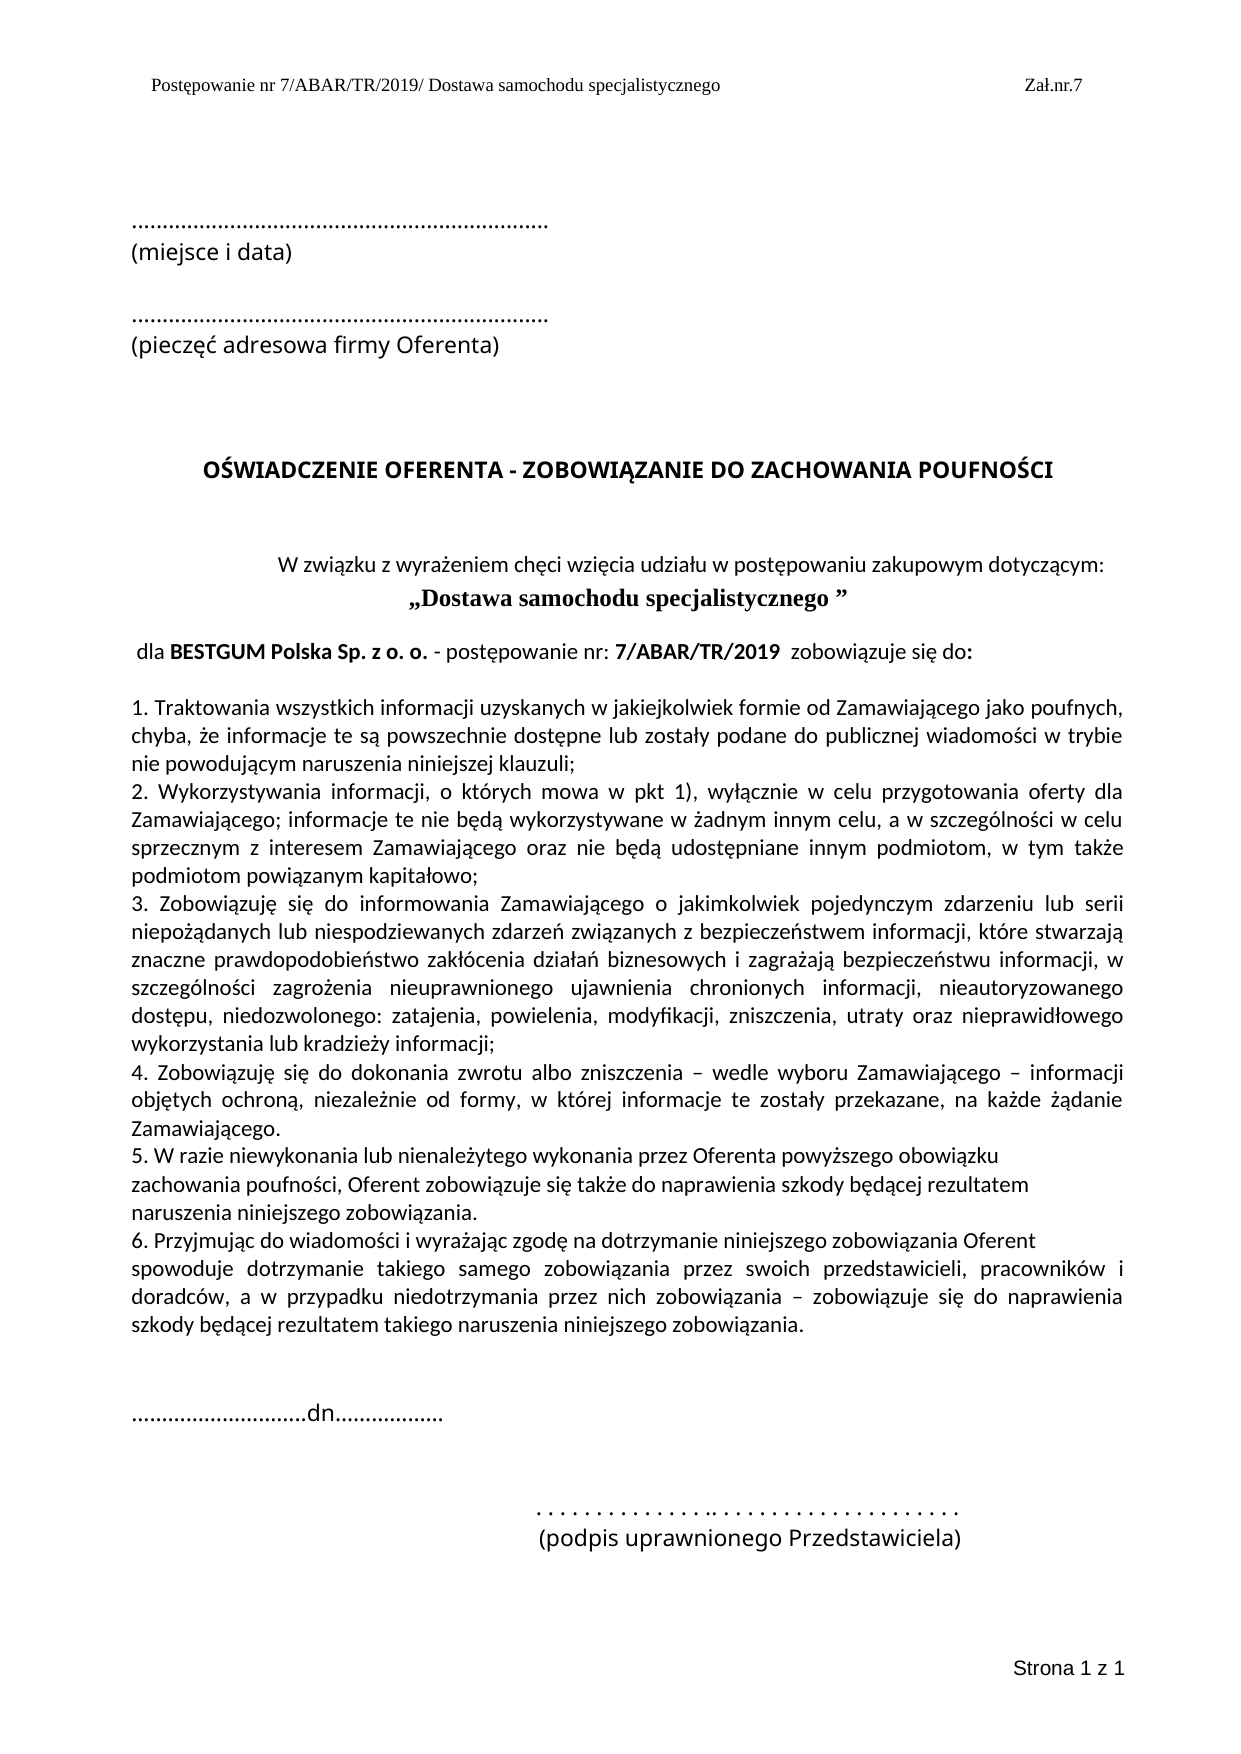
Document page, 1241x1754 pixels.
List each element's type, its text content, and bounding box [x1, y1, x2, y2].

text naruszenia niniejszego zobowiązania. [131, 1198, 1125, 1226]
text (podpis uprawnionego Przedstawiciela) [279, 1522, 1125, 1553]
text (pieczęć adresowa firmy Oferenta) [131, 329, 1125, 360]
text 4. Zobowiązuję się do dokonania zwrotu albo zniszczenia – wedle wyboru Zamawiającego – informacji objętych ochroną, niezależnie od formy, w której informacje te zostały przekazane, na każde żądanie Zamawiającego. [131, 1058, 1125, 1142]
text . . . . . . . . . . . . . . .. . . . . . . . . . . . . . . . . . . . . [426, 1491, 1125, 1522]
text OŚWIADCZENIE OFERENTA - ZOBOWIĄZANIE DO ZACHOWANIA POUFNOŚCI [131, 454, 1125, 485]
text .................................................................... [131, 298, 1125, 329]
text spowoduje dotrzymanie takiego samego zobowiązania przez swoich przedstawicieli, pracowników i doradców, a w przypadku niedotrzymania przez nich zobowiązania – zobowiązuje się do naprawienia szkody będącej rezultatem takiego naruszenia niniejszego zobowiązania. [131, 1254, 1125, 1338]
text 5. W razie niewykonania lub nienależytego wykonania przez Oferenta powyższego obowiązku [131, 1142, 1125, 1170]
text .................................................................... [131, 204, 1125, 235]
text 3. Zobowiązuję się do informowania Zamawiającego o jakimkolwiek pojedynczym zdarzeniu lub serii niepożądanych lub niespodziewanych zdarzeń związanych z bezpieczeństwem informacji, które stwarzają znaczne prawdopodobieństwo zakłócenia działań biznesowych i zagrażają bezpieczeństwu informacji, w szczególności zagrożenia nieuprawnionego ujawnienia chronionych informacji, nieautoryzowanego dostępu, niedozwolonego: zatajenia, powielenia, modyfikacji, zniszczenia, utraty oraz nieprawidłowego wykorzystania lub kradzieży informacji; [131, 889, 1125, 1058]
text 2. Wykorzystywania informacji, o których mowa w pkt 1), wyłącznie w celu przygotowania oferty dla Zamawiającego; informacje te nie będą wykorzystywane w żadnym innym celu, a w szczególności w celu sprzecznym z interesem Zamawiającego oraz nie będą udostępniane innym podmiotom, w tym także podmiotom powiązanym kapitałowo; [131, 777, 1125, 889]
text ………………………..dn……………… [131, 1397, 1125, 1428]
text 6. Przyjmując do wiadomości i wyrażając zgodę na dotrzymanie niniejszego zobowiązania Oferent [131, 1226, 1125, 1254]
text (miejsce i data) [131, 235, 1125, 267]
text dla BESTGUM Polska Sp. z o. o. - postępowanie nr: 7/ABAR/TR/2019 zobowiązuje się do: [131, 637, 1125, 665]
text 1. Traktowania wszystkich informacji uzyskanych w jakiejkolwiek formie od Zamawiającego jako poufnych, chyba, że informacje te są powszechnie dostępne lub zostały podane do publicznej wiadomości w trybie nie powodującym naruszenia niniejszej klauzuli; [131, 693, 1125, 777]
text W związku z wyrażeniem chęci wzięcia udziału w postępowaniu zakupowym dotyczącym: „Dostawa samochodu specjalistycznego ” [131, 548, 1125, 612]
text zachowania poufności, Oferent zobowiązuje się także do naprawienia szkody będącej rezultatem [131, 1170, 1125, 1198]
